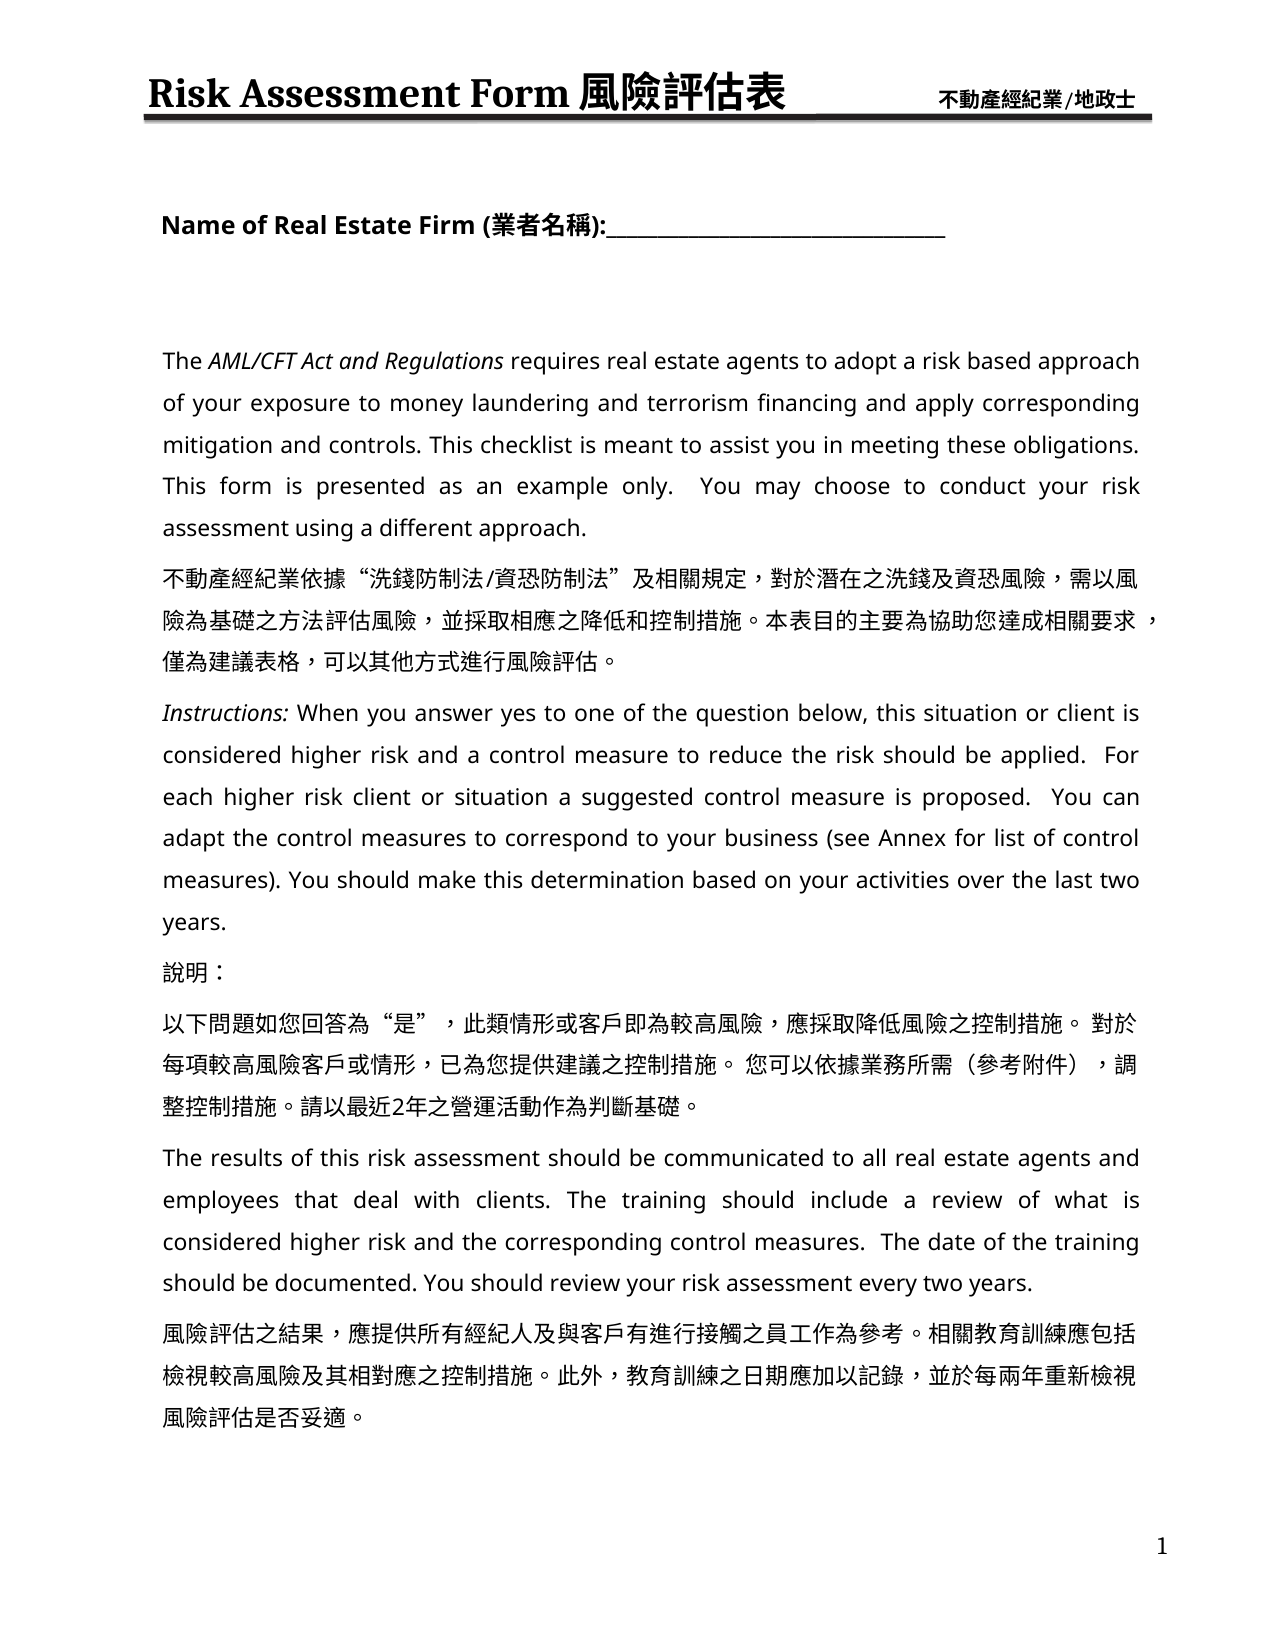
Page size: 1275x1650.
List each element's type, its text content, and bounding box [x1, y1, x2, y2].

text The results of this risk assessment should be communicated to all real estate agents and employees that deal with clients. The training should include a review of what is considered higher risk and the corresponding control measures. The date of the training should be documented. You should review your risk assessment every two years. [162, 1133, 1141, 1300]
text Instructions: When you answer yes to one of the question below, this situation or client is considered higher risk and a control measure to reduce the risk should be applied. For each higher risk client or situation a suggested control measure is proposed. You can adapt the control measures to correspond to your business (see Annex for list of control measures). You should make this determination based on your activities over the last two years. [162, 688, 1141, 938]
text 以下問題如您回答為“是”，此類情形或客戶即為較高風險，應採取降低風險之控制措施。 對於每項較高風險客戶或情形，已為您提供建議之控制措施。 您可以依據業務所需（參考附件），調整控制措施。請以最近2年之營運活動作為判斷基礎。 [162, 999, 1141, 1124]
text Name of Real Estate Firm (業者名稱):_________________________________ [148, 209, 1141, 241]
text 不動產經紀業依據“洗錢防制法/資恐防制法”及相關規定，對於潛在之洗錢及資恐風險，需以風險為基礎之方法評估風險，並採取相應之降低和控制措施。本表目的主要為協助您達成相關要求，僅為建議表格，可以其他方式進行風險評估。 [162, 554, 1141, 679]
text 說明： [162, 948, 1141, 989]
text The AML/CFT Act and Regulations requires real estate agents to adopt a risk based approach of your exposure to money laundering and terrorism financing and apply corresponding mitigation and controls. This checklist is meant to assist you in meeting these obligations. This form is presented as an example only. You may choose to conduct your risk assessment using a different approach. [162, 336, 1141, 545]
text 風險評估之結果，應提供所有經紀人及與客戶有進行接觸之員工作為參考。相關教育訓練應包括檢視較高風險及其相對應之控制措施。此外，教育訓練之日期應加以記錄，並於每兩年重新檢視風險評估是否妥適。 [162, 1309, 1141, 1434]
